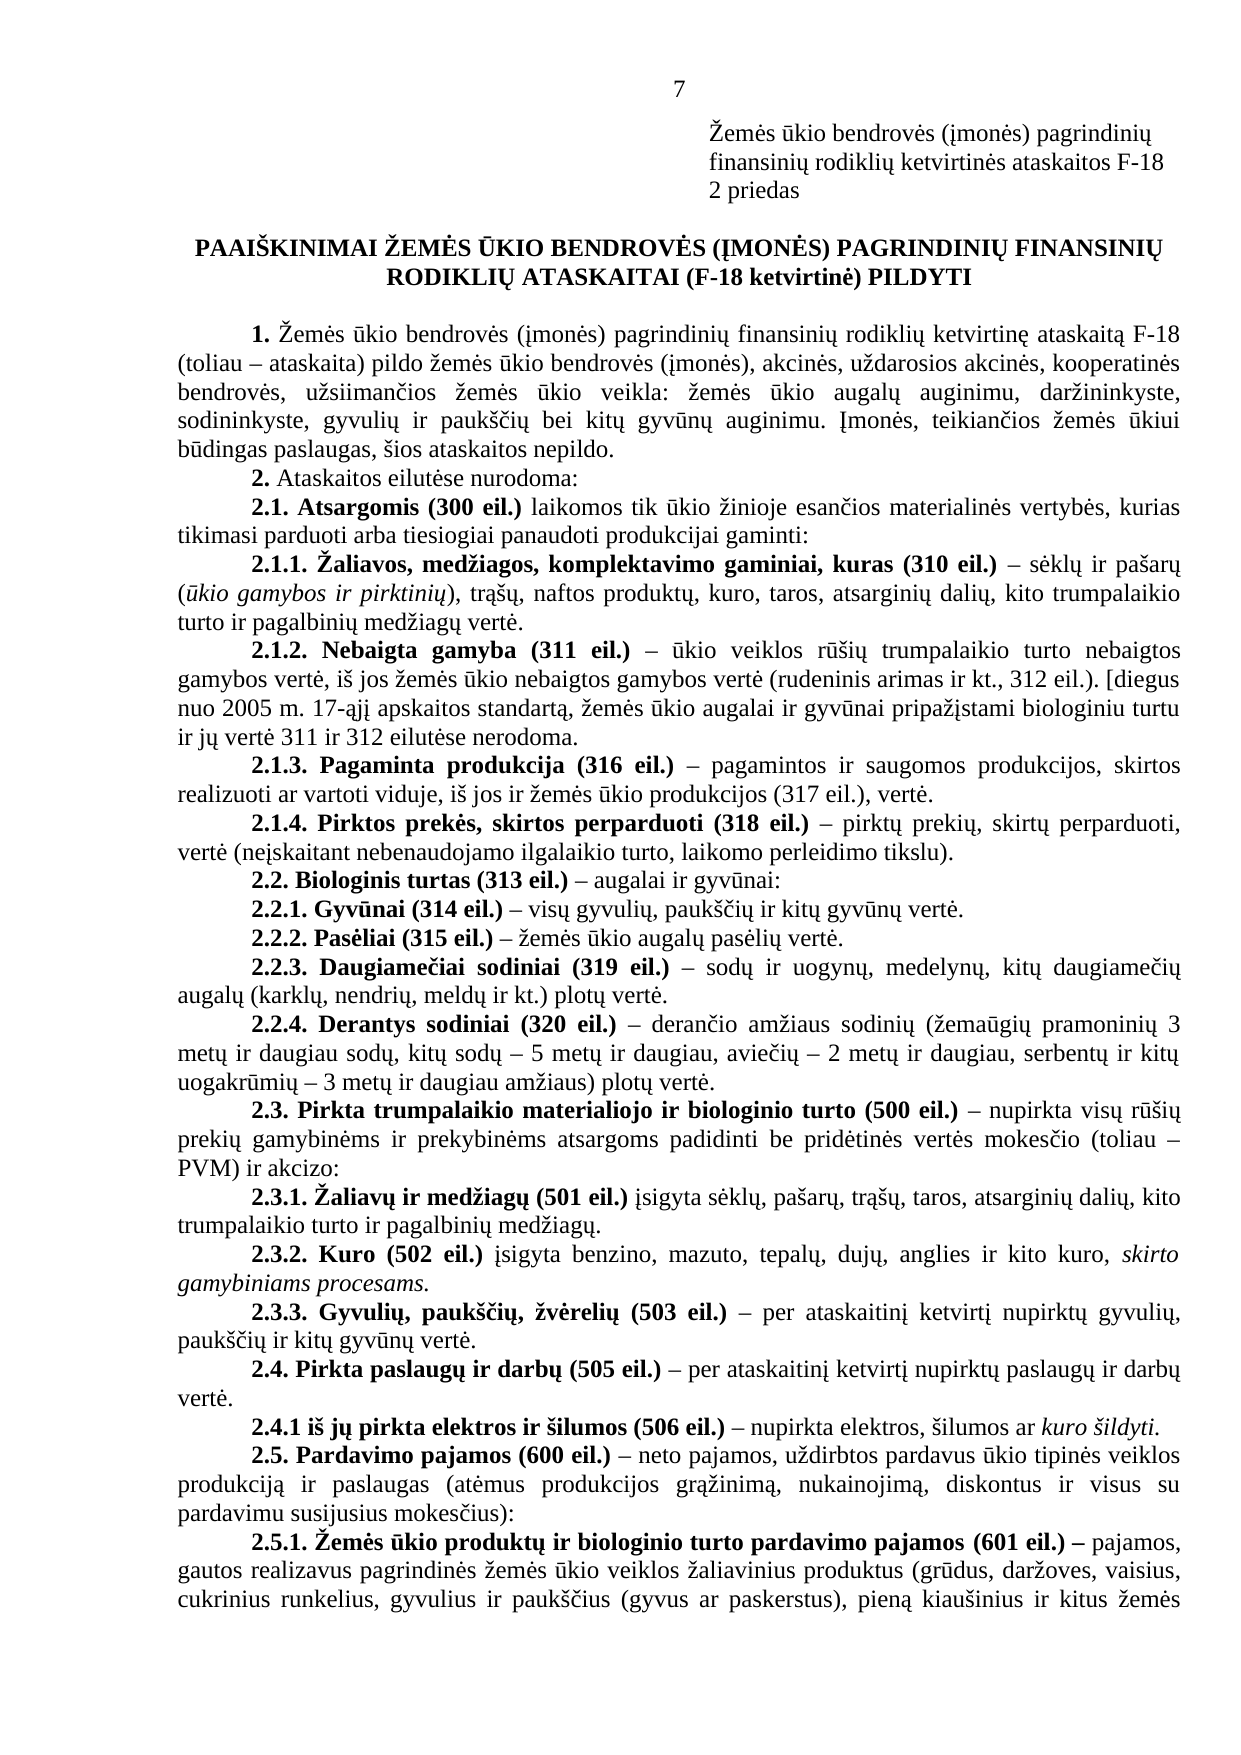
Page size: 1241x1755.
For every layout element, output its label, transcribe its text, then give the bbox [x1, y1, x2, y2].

text 2.2.1. Gyvūnai (314 eil.) – visų gyvulių, paukščių ir kitų gyvūnų vertė. [177, 894, 1181, 923]
text 2.2. Biologinis turtas (313 eil.) – augalai ir gyvūnai: [177, 866, 1181, 894]
text 2.1.3. Pagaminta produkcija (316 eil.) – pagamintos ir saugomos produkcijos, skirtos realizuoti ar vartoti viduje, iš jos ir žemės ūkio produkcijos (317 eil.), vertė. [177, 751, 1181, 808]
text 2.1.1. Žaliavos, medžiagos, komplektavimo gaminiai, kuras (310 eil.) – sėklų ir pašarų (ūkio gamybos ir pirktinių), trąšų, naftos produktų, kuro, taros, atsarginių dalių, kito trumpalaikio turto ir pagalbinių medžiagų vertė. [177, 549, 1181, 636]
text PAAIŠKINIMAI ŽEMĖS ŪKIO BENDROVĖS (ĮMONĖS) PAGRINDINIŲ FINANSINIŲ RODIKLIŲ ATASKAITAI (F-18 ketvirtinė) PILDYTI [177, 233, 1181, 291]
text 2.2.2. Pasėliai (315 eil.) – žemės ūkio augalų pasėlių vertė. [177, 923, 1181, 952]
text 2 priedas [177, 176, 1181, 204]
text Žemės ūkio bendrovės (įmonės) pagrindinių [177, 118, 1181, 147]
text 2.3.2. Kuro (502 eil.) įsigyta benzino, mazuto, tepalų, dujų, anglies ir kito kuro, skirto gamybiniams procesams. [177, 1239, 1181, 1297]
text 2.1.2. Nebaigta gamyba (311 eil.) – ūkio veiklos rūšių trumpalaikio turto nebaigtos gamybos vertė, iš jos žemės ūkio nebaigtos gamybos vertė (rudeninis arimas ir kt., 312 eil.). [diegus nuo 2005 m. 17-ąjį apskaitos standartą, žemės ūkio augalai ir gyvūnai pripažįstami biologiniu turtu ir jų vertė 311 ir 312 eilutėse nerodoma. [177, 636, 1181, 751]
text 2.4. Pirkta paslaugų ir darbų (505 eil.) – per ataskaitinį ketvirtį nupirktų paslaugų ir darbų vertė. [177, 1354, 1181, 1412]
text 2.5.1. Žemės ūkio produktų ir biologinio turto pardavimo pajamos (601 eil.) – pajamos, gautos realizavus pagrindinės žemės ūkio veiklos žaliavinius produktus (grūdus, daržoves, vaisius, cukrinius runkelius, gyvulius ir paukščius (gyvus ar paskerstus), pieną kiaušinius ir kitus žemės [177, 1527, 1181, 1613]
text 2.3. Pirkta trumpalaikio materialiojo ir biologinio turto (500 eil.) – nupirkta visų rūšių prekių gamybinėms ir prekybinėms atsargoms padidinti be pridėtinės vertės mokesčio (toliau – PVM) ir akcizo: [177, 1096, 1181, 1182]
text 2.1. Atsargomis (300 eil.) laikomos tik ūkio žinioje esančios materialinės vertybės, kurias tikimasi parduoti arba tiesiogiai panaudoti produkcijai gaminti: [177, 492, 1181, 549]
text 2.4.1 iš jų pirkta elektros ir šilumos (506 eil.) – nupirkta elektros, šilumos ar kuro šildyti. [177, 1412, 1181, 1441]
text 2. Ataskaitos eilutėse nurodoma: [177, 463, 1181, 492]
text 2.5. Pardavimo pajamos (600 eil.) – neto pajamos, uždirbtos pardavus ūkio tipinės veiklos produkciją ir paslaugas (atėmus produkcijos grąžinimą, nukainojimą, diskontus ir visus su pardavimu susijusius mokesčius): [177, 1441, 1181, 1527]
text 2.3.1. Žaliavų ir medžiagų (501 eil.) įsigyta sėklų, pašarų, trąšų, taros, atsarginių dalių, kito trumpalaikio turto ir pagalbinių medžiagų. [177, 1182, 1181, 1239]
text finansinių rodiklių ketvirtinės ataskaitos F-18 [177, 147, 1181, 176]
text 2.1.4. Pirktos prekės, skirtos perparduoti (318 eil.) – pirktų prekių, skirtų perparduoti, vertė (neįskaitant nebenaudojamo ilgalaikio turto, laikomo perleidimo tikslu). [177, 808, 1181, 866]
text 1. Žemės ūkio bendrovės (įmonės) pagrindinių finansinių rodiklių ketvirtinę ataskaitą F-18 (toliau – ataskaita) pildo žemės ūkio bendrovės (įmonės), akcinės, uždarosios akcinės, kooperatinės bendrovės, užsiimančios žemės ūkio veikla: žemės ūkio augalų auginimu, daržininkyste, sodininkyste, gyvulių ir paukščių bei kitų gyvūnų auginimu. Įmonės, teikiančios žemės ūkiui būdingas paslaugas, šios ataskaitos nepildo. [177, 319, 1181, 463]
text 2.2.4. Derantys sodiniai (320 eil.) – derančio amžiaus sodinių (žemaūgių pramoninių 3 metų ir daugiau sodų, kitų sodų – 5 metų ir daugiau, aviečių – 2 metų ir daugiau, serbentų ir kitų uogakrūmių – 3 metų ir daugiau amžiaus) plotų vertė. [177, 1009, 1181, 1096]
text 2.2.3. Daugiamečiai sodiniai (319 eil.) – sodų ir uogynų, medelynų, kitų daugiamečių augalų (karklų, nendrių, meldų ir kt.) plotų vertė. [177, 952, 1181, 1009]
text 2.3.3. Gyvulių, paukščių, žvėrelių (503 eil.) – per ataskaitinį ketvirtį nupirktų gyvulių, paukščių ir kitų gyvūnų vertė. [177, 1297, 1181, 1354]
